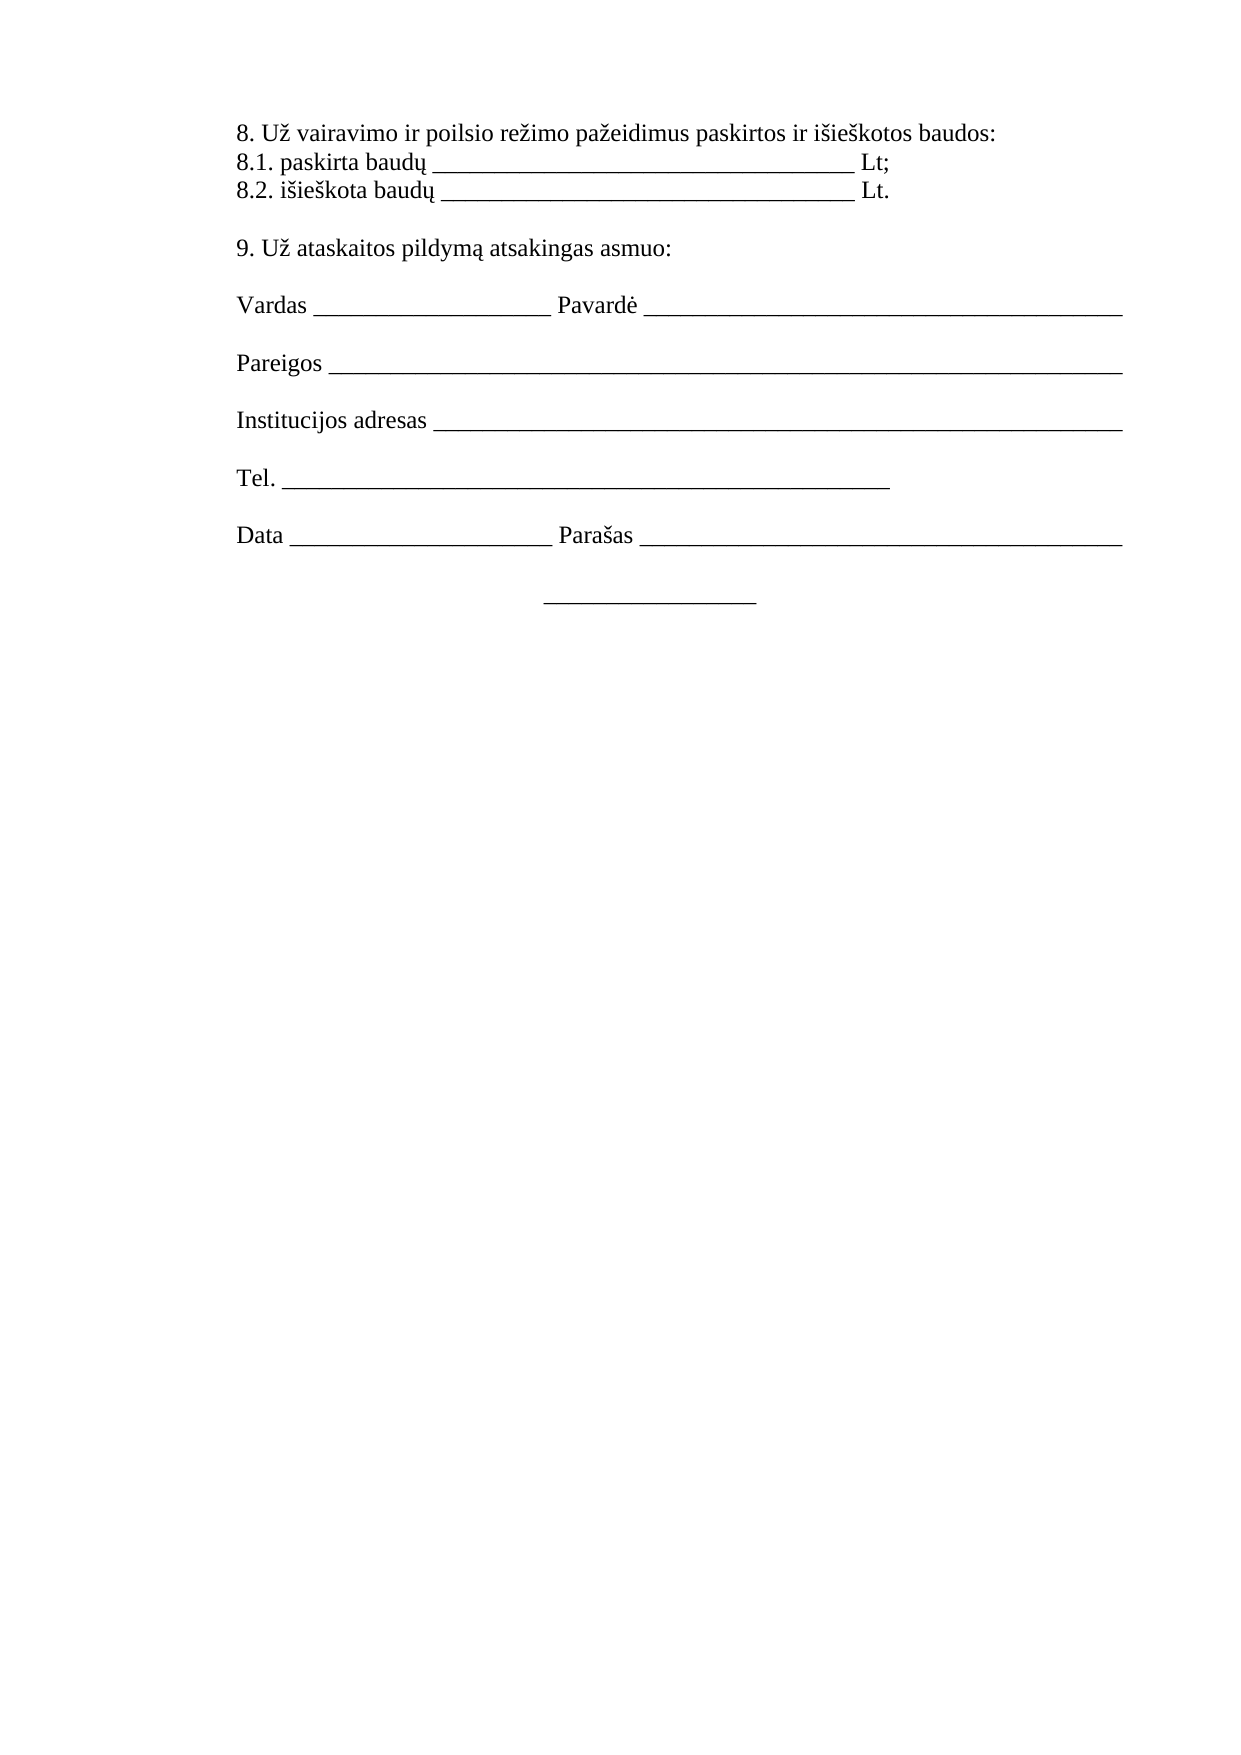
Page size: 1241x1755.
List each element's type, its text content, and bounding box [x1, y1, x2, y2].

text 8. Už vairavimo ir poilsio režimo pažeidimus paskirtos ir išieškotos baudos: [177, 118, 1122, 147]
text 9. Už ataskaitos pildymą atsakingas asmuo: [177, 233, 1122, 262]
text Institucijos adresas [177, 406, 1122, 434]
text Vardas ___________________ Pavardė [177, 291, 1122, 319]
text Pareigos [177, 348, 1122, 377]
text Data _____________________ Parašas [177, 521, 1122, 549]
text _________________ [177, 578, 1122, 607]
text 8.1. paskirta baudų Lt; [177, 147, 1122, 176]
text 8.2. išieškota baudų Lt. [177, 176, 1122, 204]
text Tel. [177, 463, 1122, 492]
